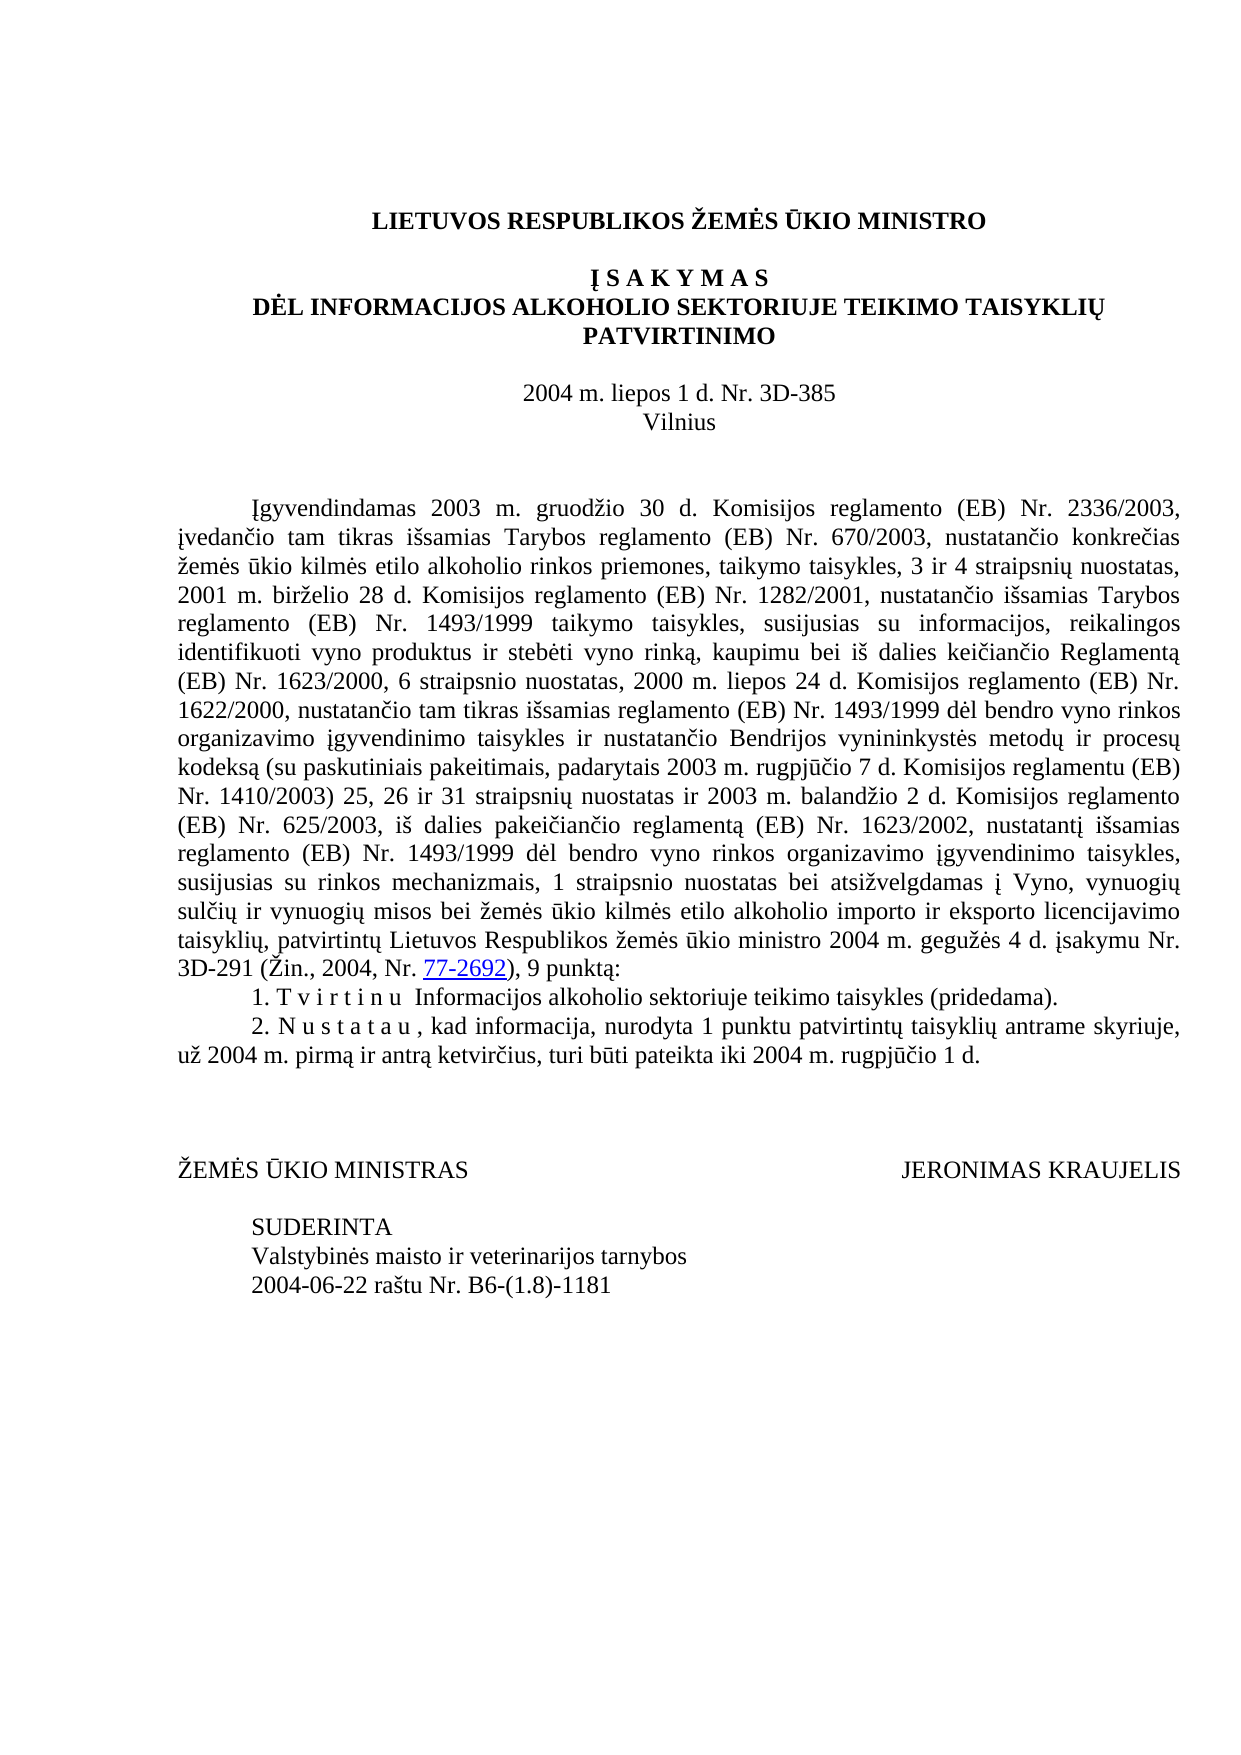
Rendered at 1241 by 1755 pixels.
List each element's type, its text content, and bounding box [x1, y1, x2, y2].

text Vilnius [177, 407, 1181, 436]
text Įgyvendindamas 2003 m. gruodžio 30 d. Komisijos reglamento (EB) Nr. 2336/2003, įvedančio tam tikras išsamias Tarybos reglamento (EB) Nr. 670/2003, nustatančio konkrečias žemės ūkio kilmės etilo alkoholio rinkos priemones, taikymo taisykles, 3 ir 4 straipsnių nuostatas, 2001 m. birželio 28 d. Komisijos reglamento (EB) Nr. 1282/2001, nustatančio išsamias Tarybos reglamento (EB) Nr. 1493/1999 taikymo taisykles, susijusias su informacijos, reikalingos identifikuoti vyno produktus ir stebėti vyno rinką, kaupimu bei iš dalies keičiančio Reglamentą (EB) Nr. 1623/2000, 6 straipsnio nuostatas, 2000 m. liepos 24 d. Komisijos reglamento (EB) Nr. 1622/2000, nustatančio tam tikras išsamias reglamento (EB) Nr. 1493/1999 dėl bendro vyno rinkos organizavimo įgyvendinimo taisykles ir nustatančio Bendrijos vynininkystės metodų ir procesų kodeksą (su paskutiniais pakeitimais, padarytais 2003 m. rugpjūčio 7 d. Komisijos reglamentu (EB) Nr. 1410/2003) 25, 26 ir 31 straipsnių nuostatas ir 2003 m. balandžio 2 d. Komisijos reglamento (EB) Nr. 625/2003, iš dalies pakeičiančio reglamentą (EB) Nr. 1623/2002, nustatantį išsamias reglamento (EB) Nr. 1493/1999 dėl bendro vyno rinkos organizavimo įgyvendinimo taisykles, susijusias su rinkos mechanizmais, 1 straipsnio nuostatas bei atsižvelgdamas į Vyno, vynuogių sulčių ir vynuogių misos bei žemės ūkio kilmės etilo alkoholio importo ir eksporto licencijavimo taisyklių, patvirtintų Lietuvos Respublikos žemės ūkio ministro 2004 m. gegužės 4 d. įsakymu Nr. 3D-291 (Žin., 2004, Nr. 77-2692), 9 punktą: [177, 493, 1181, 982]
text Į S A K Y M A S [177, 263, 1181, 292]
text SUDERINTA [177, 1212, 1181, 1241]
text ŽEMĖS ŪKIO MINISTRAS JERONIMAS KRAUJELIS [177, 1155, 1181, 1183]
text 1. Tvirtinu Informacijos alkoholio sektoriuje teikimo taisykles (pridedama). [177, 982, 1181, 1011]
text 2004-06-22 raštu Nr. B6-(1.8)-1181 [177, 1270, 1181, 1298]
text 2004 m. liepos 1 d. Nr. 3D-385 [177, 378, 1181, 407]
text DĖL INFORMACIJOS ALKOHOLIO SEKTORIUJE TEIKIMO TAISYKLIŲ PATVIRTINIMO [177, 292, 1181, 350]
text 2. Nustatau, kad informacija, nurodyta 1 punktu patvirtintų taisyklių antrame skyriuje, už 2004 m. pirmą ir antrą ketvirčius, turi būti pateikta iki 2004 m. rugpjūčio 1 d. [177, 1011, 1181, 1068]
text LIETUVOS RESPUBLIKOS ŽEMĖS ŪKIO MINISTRO [177, 206, 1181, 235]
text Valstybinės maisto ir veterinarijos tarnybos [177, 1241, 1181, 1270]
